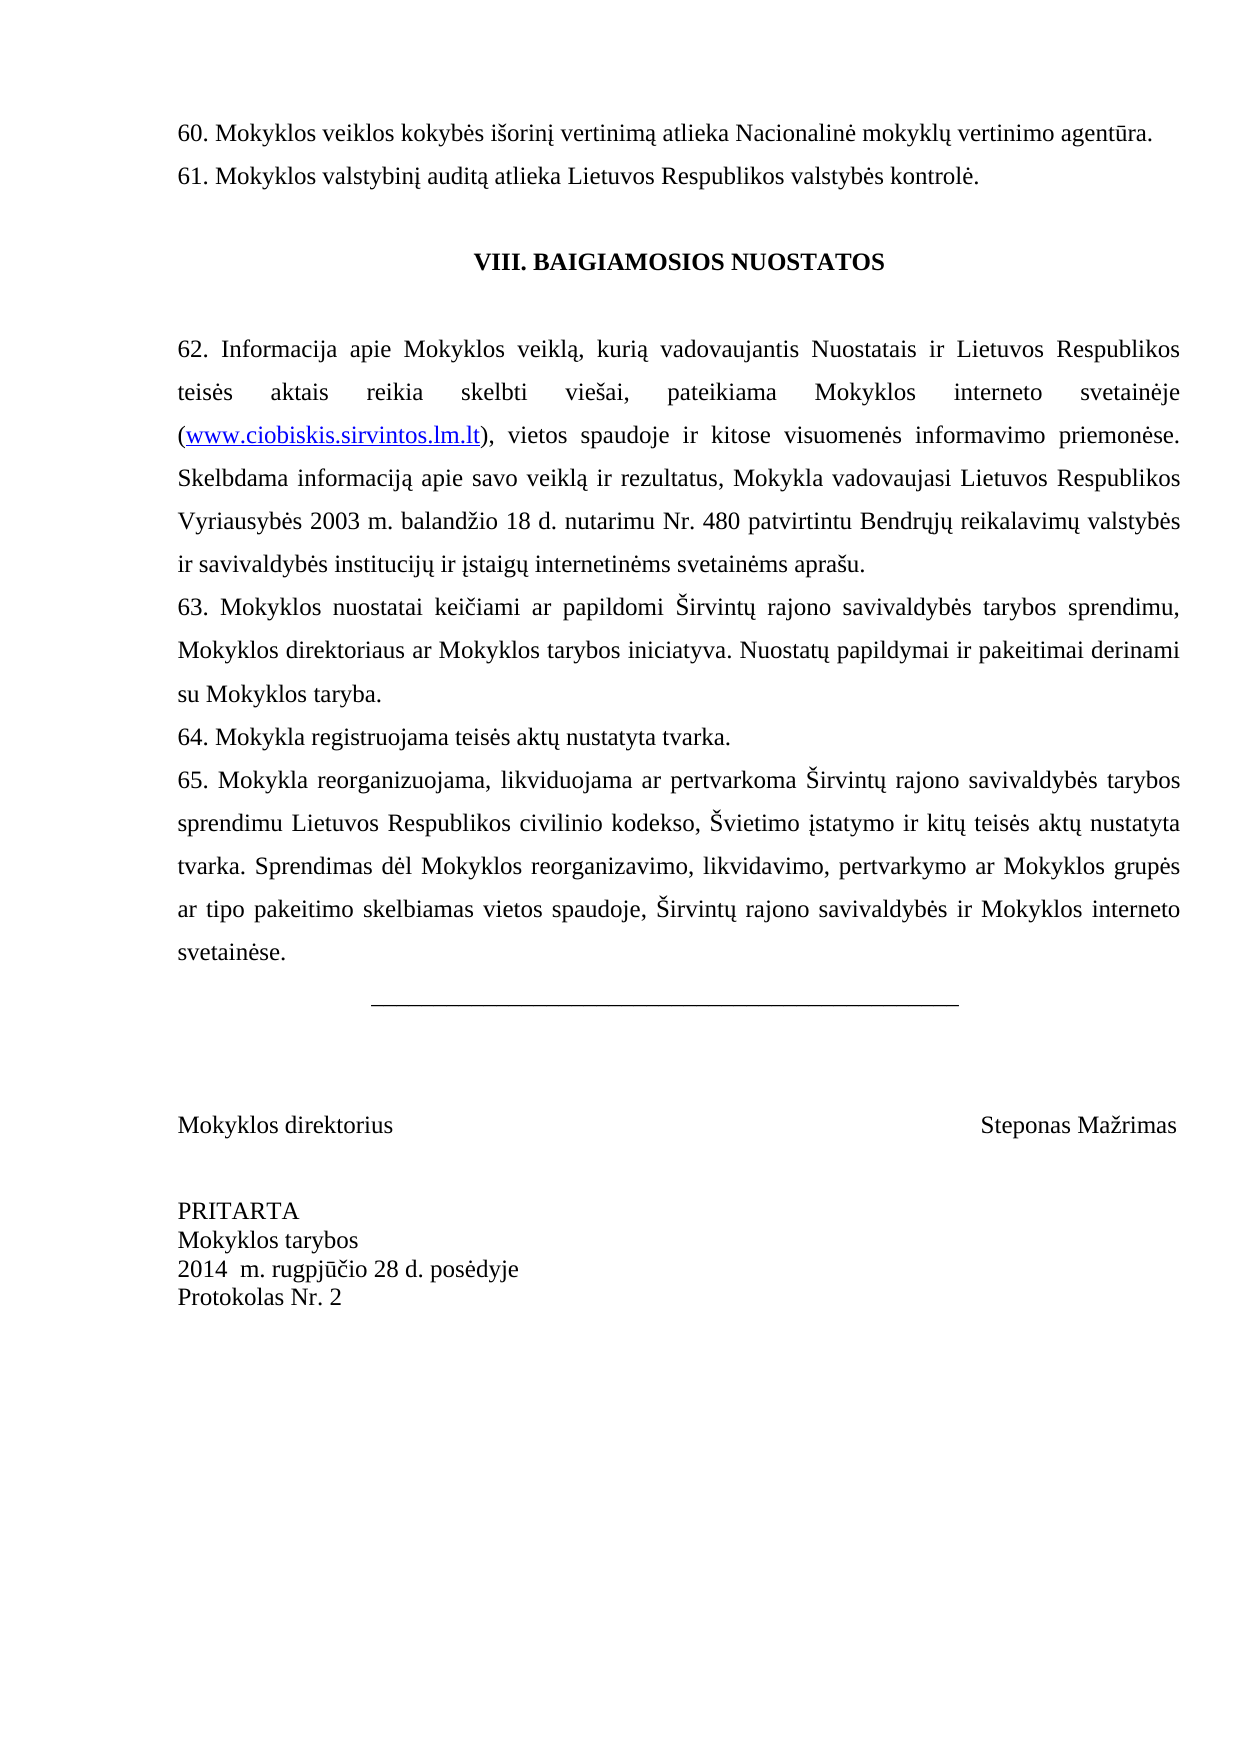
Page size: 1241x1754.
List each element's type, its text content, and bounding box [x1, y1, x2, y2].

text Mokyklos direktorius Steponas Mažrimas [177, 1110, 1181, 1139]
text _______________________________________________ [177, 981, 1181, 1009]
text 61. Mokyklos valstybinį auditą atlieka Lietuvos Respublikos valstybės kontrolė. [177, 161, 1181, 190]
text 65. Mokykla reorganizuojama, likviduojama ar pertvarkoma Širvintų rajono savivaldybės tarybos sprendimu Lietuvos Respublikos civilinio kodekso, Švietimo įstatymo ir kitų teisės aktų nustatyta tvarka. Sprendimas dėl Mokyklos reorganizavimo, likvidavimo, pertvarkymo ar Mokyklos grupės ar tipo pakeitimo skelbiamas vietos spaudoje, Širvintų rajono savivaldybės ir Mokyklos interneto svetainėse. [177, 765, 1181, 966]
text 64. Mokykla registruojama teisės aktų nustatyta tvarka. [177, 722, 1181, 751]
text Mokyklos tarybos [177, 1225, 1181, 1254]
text PRITARTA [177, 1196, 1181, 1225]
text 63. Mokyklos nuostatai keičiami ar papildomi Širvintų rajono savivaldybės tarybos sprendimu, Mokyklos direktoriaus ar Mokyklos tarybos iniciatyva. Nuostatų papildymai ir pakeitimai derinami su Mokyklos taryba. [177, 592, 1181, 707]
text 2014 m. rugpjūčio 28 d. posėdyje [177, 1254, 1181, 1282]
text Protokolas Nr. 2 [177, 1282, 1181, 1311]
text VIII. BAIGIAMOSIOS NUOSTATOS [177, 247, 1181, 276]
text 60. Mokyklos veiklos kokybės išorinį vertinimą atlieka Nacionalinė mokyklų vertinimo agentūra. [177, 118, 1181, 147]
text 62. Informacija apie Mokyklos veiklą, kurią vadovaujantis Nuostatais ir Lietuvos Respublikos teisės aktais reikia skelbti viešai, pateikiama Mokyklos interneto svetainėje (www.ciobiskis.sirvintos.lm.lt), vietos spaudoje ir kitose visuomenės informavimo priemonėse. Skelbdama informaciją apie savo veiklą ir rezultatus, Mokykla vadovaujasi Lietuvos Respublikos Vyriausybės 2003 m. balandžio 18 d. nutarimu Nr. 480 patvirtintu Bendrųjų reikalavimų valstybės ir savivaldybės institucijų ir įstaigų internetinėms svetainėms aprašu. [177, 334, 1181, 578]
